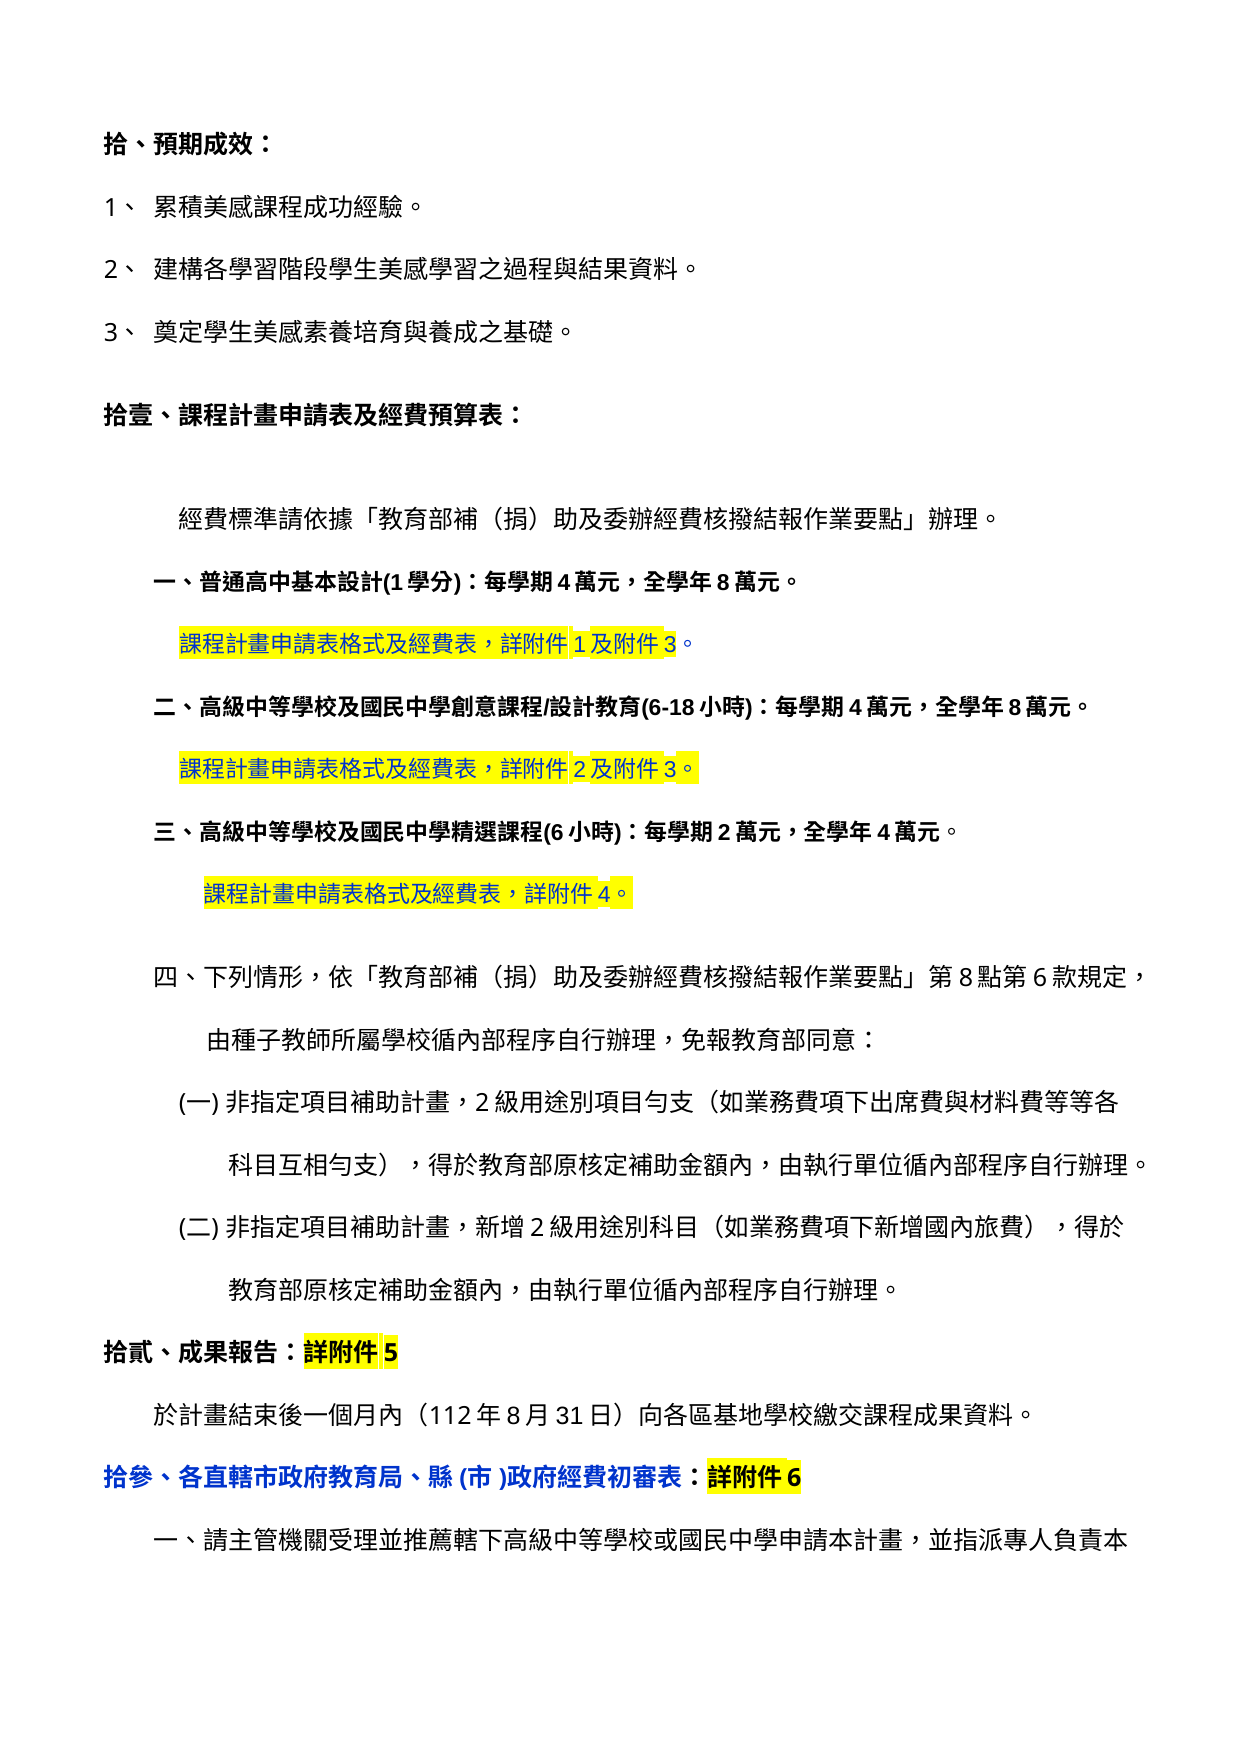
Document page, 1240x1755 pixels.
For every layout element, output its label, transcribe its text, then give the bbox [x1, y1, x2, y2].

text 一、請主管機關受理並推薦轄下高級中等學校或國民中學申請本計畫，並指派專人負責本 [153, 1497, 1137, 1559]
text 一、普通高中基本設計(1學分)：每學期4萬元，全學年8萬元。 [153, 538, 1137, 601]
text 課程計畫申請表格式及經費表，詳附件1及附件3。 [153, 601, 1137, 663]
text 於計畫結束後一個月內（112年8月31日）向各區基地學校繳交課程成果資料。 [153, 1372, 1137, 1434]
text 拾貳、成果報告：詳附件5 [103, 1309, 1137, 1372]
text 課程計畫申請表格式及經費表，詳附件4。 [203, 851, 1137, 913]
text 拾、預期成效： [103, 101, 1137, 163]
text (一) 非指定項目補助計畫，2級用途別項目勻支（如業務費項下出席費與材料費等等各科目互相勻支），得於教育部原核定補助金額內，由執行單位循內部程序自行辦理。 [178, 1059, 1137, 1184]
list 累積美感課程成功經驗。 [103, 163, 1137, 226]
text (二) 非指定項目補助計畫，新增2級用途別科目（如業務費項下新增國內旅費），得於教育部原核定補助金額內，由執行單位循內部程序自行辦理。 [178, 1184, 1137, 1309]
list 奠定學生美感素養培育與養成之基礎。 [103, 288, 1137, 351]
text 四、下列情形，依「教育部補（捐）助及委辦經費核撥結報作業要點」第8點第6款規定，由種子教師所屬學校循內部程序自行辦理，免報教育部同意： [153, 934, 1137, 1059]
text 拾參、各直轄市政府教育局、縣 (市 )政府經費初審表：詳附件6 [103, 1434, 1137, 1497]
text 三、高級中等學校及國民中學精選課程(6小時)：每學期2萬元，全學年4萬元。 [153, 788, 1137, 851]
list 建構各學習階段學生美感學習之過程與結果資料。 [103, 226, 1137, 288]
text 課程計畫申請表格式及經費表，詳附件2及附件3。 [153, 726, 1137, 788]
text 經費標準請依據「教育部補（捐）助及委辦經費核撥結報作業要點」辦理。 [178, 476, 1137, 538]
text 拾壹、課程計畫申請表及經費預算表： [103, 372, 1137, 434]
text 二、高級中等學校及國民中學創意課程/設計教育(6-18小時)：每學期4萬元，全學年8萬元。 [153, 663, 1137, 726]
